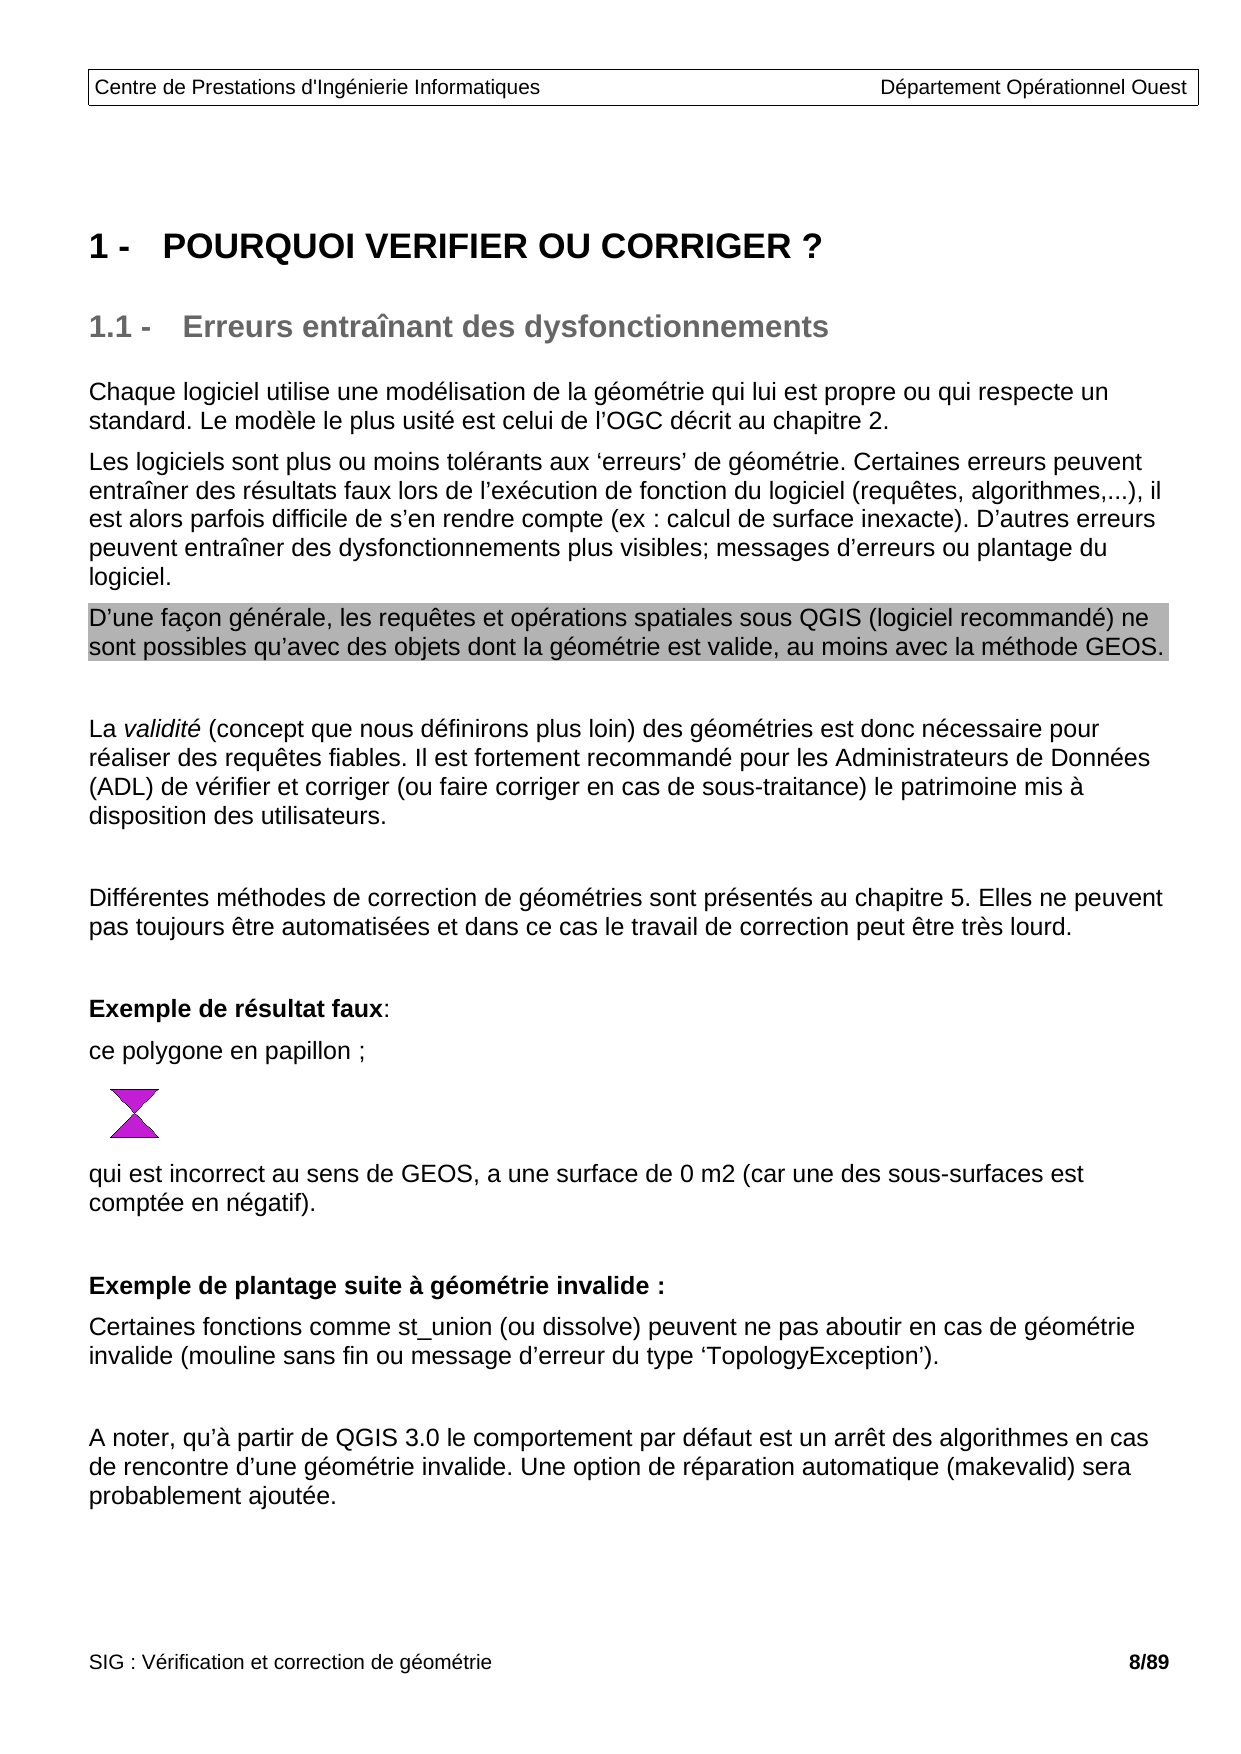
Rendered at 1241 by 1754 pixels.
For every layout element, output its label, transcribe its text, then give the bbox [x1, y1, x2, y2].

text Différentes méthodes de correction de géométries sont présentés au chapitre 5. Elles ne peuvent pas toujours être automatisées et dans ce cas le travail de correction peut être très lourd. [88, 883, 1169, 941]
text La validité (concept que nous définirons plus loin) des géométries est donc nécessaire pour réaliser des requêtes fiables. Il est fortement recommandé pour les Administrateurs de Données (ADL) de vérifier et corriger (ou faire corriger en cas de sous-traitance) le patrimoine mis à disposition des utilisateurs. [88, 714, 1169, 829]
subtitle Erreurs entraînant des dysfonctionnements [88, 308, 1169, 343]
text ce polygone en papillon ; [88, 1036, 1169, 1064]
picture [86, 1067, 177, 1150]
text Exemple de plantage suite à géométrie invalide : [88, 1271, 1169, 1299]
text Certaines fonctions comme st_union (ou dissolve) peuvent ne pas aboutir en cas de géométrie invalide (mouline sans fin ou message d’erreur du type ‘TopologyException’). [88, 1312, 1169, 1369]
text A noter, qu’à partir de QGIS 3.0 le comportement par défaut est un arrêt des algorithmes en cas de rencontre d’une géométrie invalide. Une option de réparation automatique (makevalid) sera probablement ajoutée. [88, 1423, 1169, 1509]
text D’une façon générale, les requêtes et opérations spatiales sous QGIS (logiciel recommandé) ne sont possibles qu’avec des objets dont la géométrie est valide, au moins avec la méthode GEOS. [88, 603, 1169, 661]
text Exemple de résultat faux: [88, 994, 1169, 1023]
text Chaque logiciel utilise une modélisation de la géométrie qui lui est propre ou qui respecte un standard. Le modèle le plus usité est celui de l’OGC décrit au chapitre 2. [88, 377, 1169, 434]
subtitle POURQUOI VERIFIER OU CORRIGER ? [88, 225, 1169, 266]
text qui est incorrect au sens de GEOS, a une surface de 0 m2 (car une des sous-surfaces est comptée en négatif). [88, 1159, 1169, 1217]
text Les logiciels sont plus ou moins tolérants aux ‘erreurs’ de géométrie. Certaines erreurs peuvent entraîner des résultats faux lors de l’exécution de fonction du logiciel (requêtes, algorithmes,...), il est alors parfois difficile de s’en rendre compte (ex : calcul de surface inexacte). D’autres erreurs peuvent entraîner des dysfonctionnements plus visibles; messages d’erreurs ou plantage du logiciel. [88, 447, 1169, 591]
